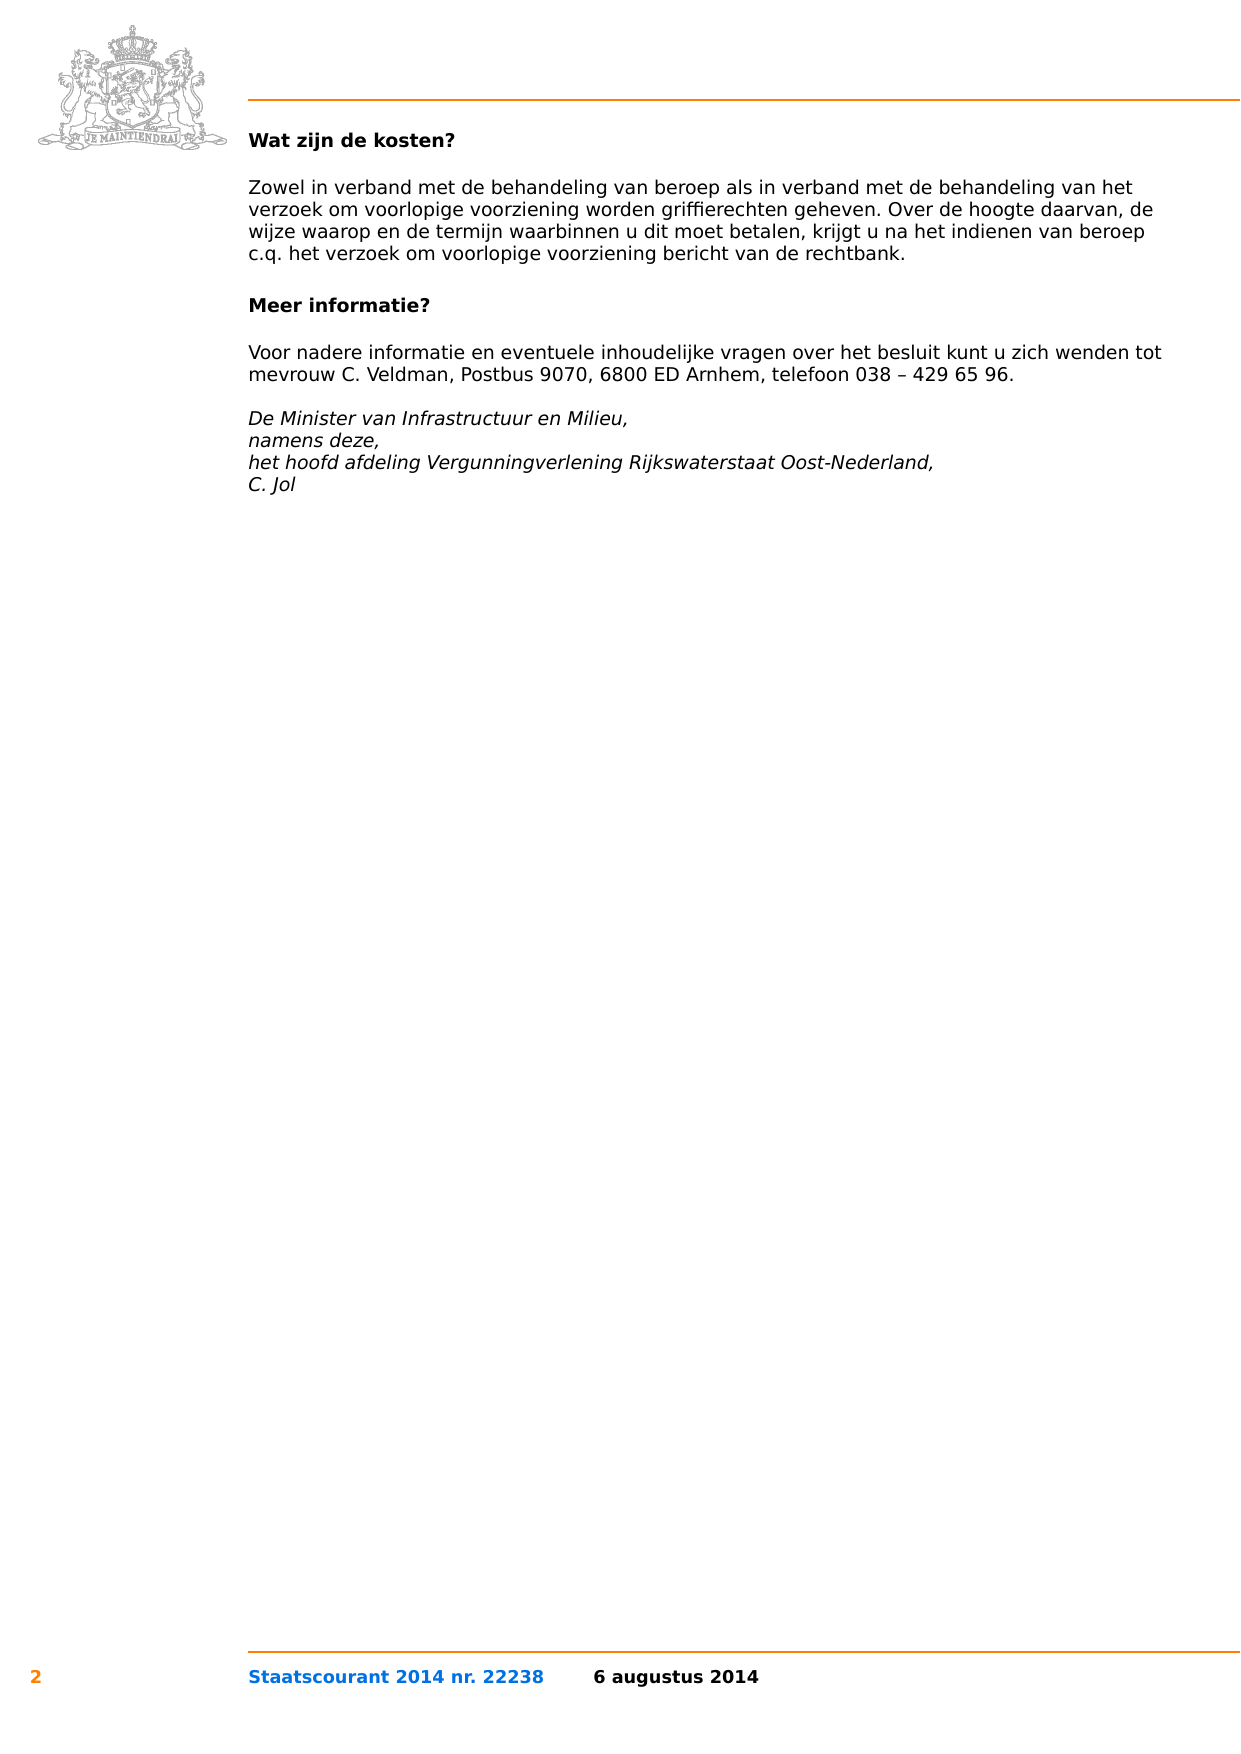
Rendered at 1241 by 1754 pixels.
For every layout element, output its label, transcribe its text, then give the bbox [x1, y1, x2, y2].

subtitle Wat zijn de kosten? [248, 130, 1163, 152]
subtitle Meer informatie? [248, 295, 1163, 317]
text De Minister van Infrastructuur en Milieu, namens deze, het hoofd afdeling Vergunningverlening Rijkswaterstaat Oost-Nederland, C. Jol [248, 408, 1163, 496]
picture [38, 25, 227, 150]
text Voor nadere informatie en eventuele inhoudelijke vragen over het besluit kunt u zich wenden tot mevrouw C. Veldman, Postbus 9070, 6800 ED Arnhem, telefoon 038 – 429 65 96. [248, 342, 1163, 386]
text Zowel in verband met de behandeling van beroep als in verband met de behandeling van het verzoek om voorlopige voorziening worden griffierechten geheven. Over de hoogte daarvan, de wijze waarop en de termijn waarbinnen u dit moet betalen, krijgt u na het indienen van beroep c.q. het verzoek om voorlopige voorziening bericht van de rechtbank. [248, 177, 1163, 265]
